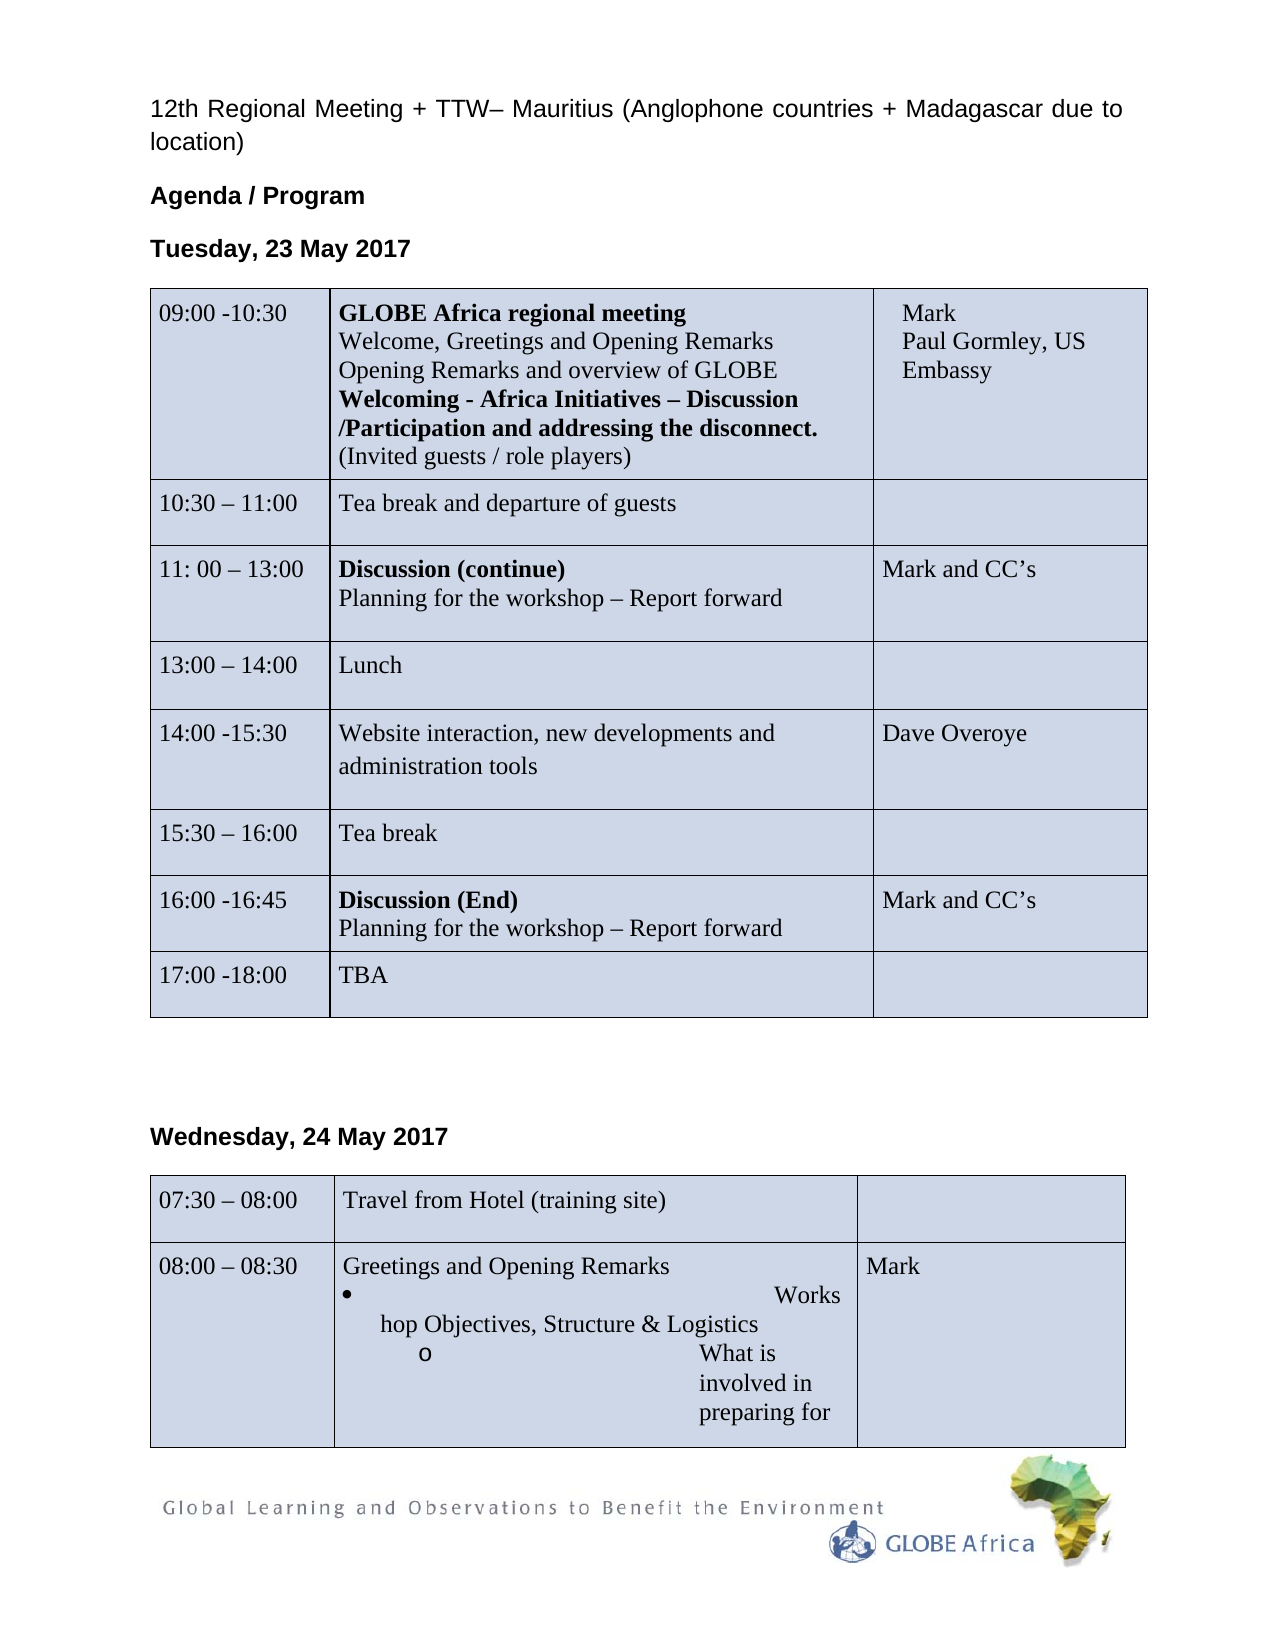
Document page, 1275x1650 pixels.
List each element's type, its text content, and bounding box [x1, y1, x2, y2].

table_header Travel from Hotel (training site) [335, 1176, 857, 1242]
table_cell Tea break and departure of guests [331, 480, 873, 545]
table_cell [874, 480, 1147, 545]
table_cell 14:00 -15:30 [151, 710, 329, 809]
table_header GLOBE Africa regional meeting Welcome, Greetings and Opening Remarks Opening Remarks and overview of GLOBE Welcoming - Africa Initiatives – Discussion /Participation and addressing the disconnect. (Invited guests / role players) [331, 289, 873, 478]
table_cell Greetings and Opening Remarks Workshop Objectives, Structure & Logistics What is involved in preparing for [335, 1243, 857, 1447]
table_cell 11: 00 – 13:00 [151, 546, 329, 641]
text 12th Regional Meeting + TTW– Mauritius (Anglophone countries + Madagascar due to location) [150, 94, 1125, 156]
table_cell 16:00 -16:45 [151, 876, 329, 951]
table_cell [874, 810, 1147, 875]
table_header [858, 1176, 1125, 1242]
table_cell Lunch [331, 642, 873, 708]
text Agenda / Program [150, 181, 1125, 209]
text Wednesday, 24 May 2017 [150, 1122, 1125, 1150]
table_cell Mark and CC’s [874, 876, 1147, 951]
table_header 07:30 – 08:00 [151, 1176, 334, 1242]
table_cell 15:30 – 16:00 [151, 810, 329, 875]
table_cell 17:00 -18:00 [151, 952, 329, 1017]
table_cell Discussion (End) Planning for the workshop – Report forward [331, 876, 873, 951]
table_cell Tea break [331, 810, 873, 875]
table_cell [874, 642, 1147, 708]
table_header Mark Paul Gormley, US Embassy [874, 289, 1147, 478]
table_cell Mark [858, 1243, 1125, 1447]
table_cell 13:00 – 14:00 [151, 642, 329, 708]
text Tuesday, 23 May 2017 [150, 234, 1125, 263]
picture [150, 1448, 1125, 1575]
table_cell 08:00 – 08:30 [151, 1243, 334, 1447]
table_cell Dave Overoye [874, 710, 1147, 809]
table_header 09:00 -10:30 [151, 289, 329, 478]
table_cell Website interaction, new developments and administration tools [331, 710, 873, 809]
table_cell Mark and CC’s [874, 546, 1147, 641]
table_cell TBA [331, 952, 873, 1017]
table_cell 10:30 – 11:00 [151, 480, 329, 545]
table_cell Discussion (continue) Planning for the workshop – Report forward [331, 546, 873, 641]
table_cell [874, 952, 1147, 1017]
